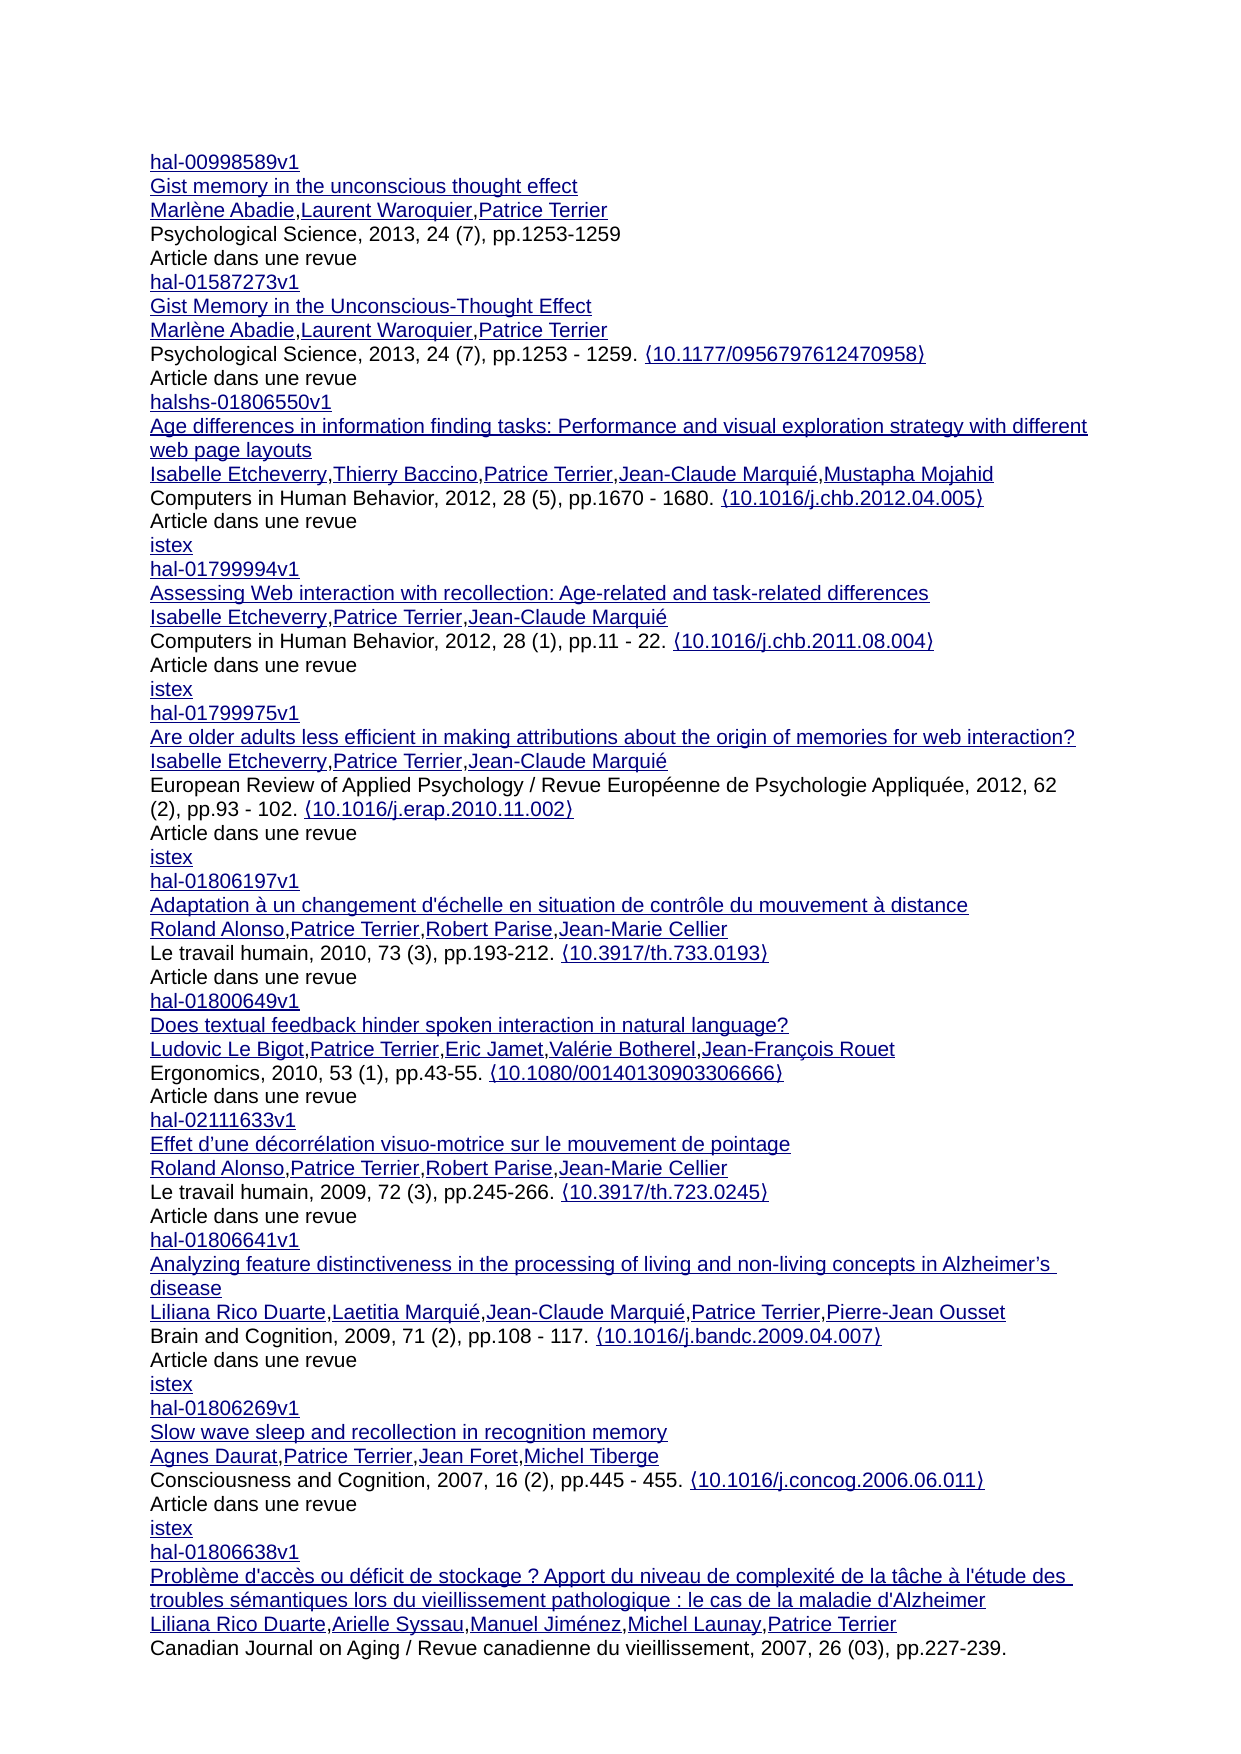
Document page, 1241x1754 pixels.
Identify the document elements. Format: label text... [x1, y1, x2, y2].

table_cell Age differences in information finding tasks: Performance and visual exploration strategy with different web page layouts Isabelle Etcheverry,Thierry Baccino,Patrice Terrier,Jean-Claude Marquié,Mustapha Mojahid Computers in Human Behavior, 2012, 28 (5), pp.1670 - 1680. ⟨10.1016/j.chb.2012.04.005⟩ Article dans une revue istex hal-01799994v1 [150, 414, 1090, 581]
table_cell Are older adults less efficient in making attributions about the origin of memories for web interaction? Isabelle Etcheverry,Patrice Terrier,Jean-Claude Marquié European Review of Applied Psychology / Revue Européenne de Psychologie Appliquée, 2012, 62 (2), pp.93 - 102. ⟨10.1016/j.erap.2010.11.002⟩ Article dans une revue istex hal-01806197v1 [150, 725, 1090, 893]
table_cell Problème d'accès ou déficit de stockage ? Apport du niveau de complexité de la tâche à l'étude des troubles sémantiques lors du vieillissement pathologique : le cas de la maladie d'Alzheimer Liliana Rico Duarte,Arielle Syssau,Manuel Jiménez,Michel Launay,Patrice Terrier Canadian Journal on Aging / Revue canadienne du vieillissement, 2007, 26 (03), pp.227-239. [150, 1564, 1090, 1659]
table_cell Does textual feedback hinder spoken interaction in natural language? Ludovic Le Bigot,Patrice Terrier,Eric Jamet,Valérie Botherel,Jean-François Rouet Ergonomics, 2010, 53 (1), pp.43-55. ⟨10.1080/00140130903306666⟩ Article dans une revue hal-02111633v1 [150, 1013, 1090, 1132]
table_cell Adaptation à un changement d'échelle en situation de contrôle du mouvement à distance Roland Alonso,Patrice Terrier,Robert Parise,Jean-Marie Cellier Le travail humain, 2010, 73 (3), pp.193-212. ⟨10.3917/th.733.0193⟩ Article dans une revue hal-01800649v1 [150, 893, 1090, 1012]
table_cell Gist Memory in the Unconscious-Thought Effect Marlène Abadie,Laurent Waroquier,Patrice Terrier Psychological Science, 2013, 24 (7), pp.1253 - 1259. ⟨10.1177/0956797612470958⟩ Article dans une revue halshs-01806550v1 [150, 294, 1090, 413]
table_cell hal-00998589v1 [150, 150, 1090, 174]
table_cell Gist memory in the unconscious thought effect Marlène Abadie,Laurent Waroquier,Patrice Terrier Psychological Science, 2013, 24 (7), pp.1253-1259 Article dans une revue hal-01587273v1 [150, 174, 1090, 294]
table_cell Assessing Web interaction with recollection: Age-related and task-related differences Isabelle Etcheverry,Patrice Terrier,Jean-Claude Marquié Computers in Human Behavior, 2012, 28 (1), pp.11 - 22. ⟨10.1016/j.chb.2011.08.004⟩ Article dans une revue istex hal-01799975v1 [150, 581, 1090, 725]
table_cell Effet d’une décorrélation visuo-motrice sur le mouvement de pointage Roland Alonso,Patrice Terrier,Robert Parise,Jean-Marie Cellier Le travail humain, 2009, 72 (3), pp.245-266. ⟨10.3917/th.723.0245⟩ Article dans une revue hal-01806641v1 [150, 1132, 1090, 1252]
table_cell Slow wave sleep and recollection in recognition memory Agnes Daurat,Patrice Terrier,Jean Foret,Michel Tiberge Consciousness and Cognition, 2007, 16 (2), pp.445 - 455. ⟨10.1016/j.concog.2006.06.011⟩ Article dans une revue istex hal-01806638v1 [150, 1420, 1090, 1563]
table_cell Analyzing feature distinctiveness in the processing of living and non-living concepts in Alzheimer’s disease Liliana Rico Duarte,Laetitia Marquié,Jean-Claude Marquié,Patrice Terrier,Pierre-Jean Ousset Brain and Cognition, 2009, 71 (2), pp.108 - 117. ⟨10.1016/j.bandc.2009.04.007⟩ Article dans une revue istex hal-01806269v1 [150, 1252, 1090, 1420]
